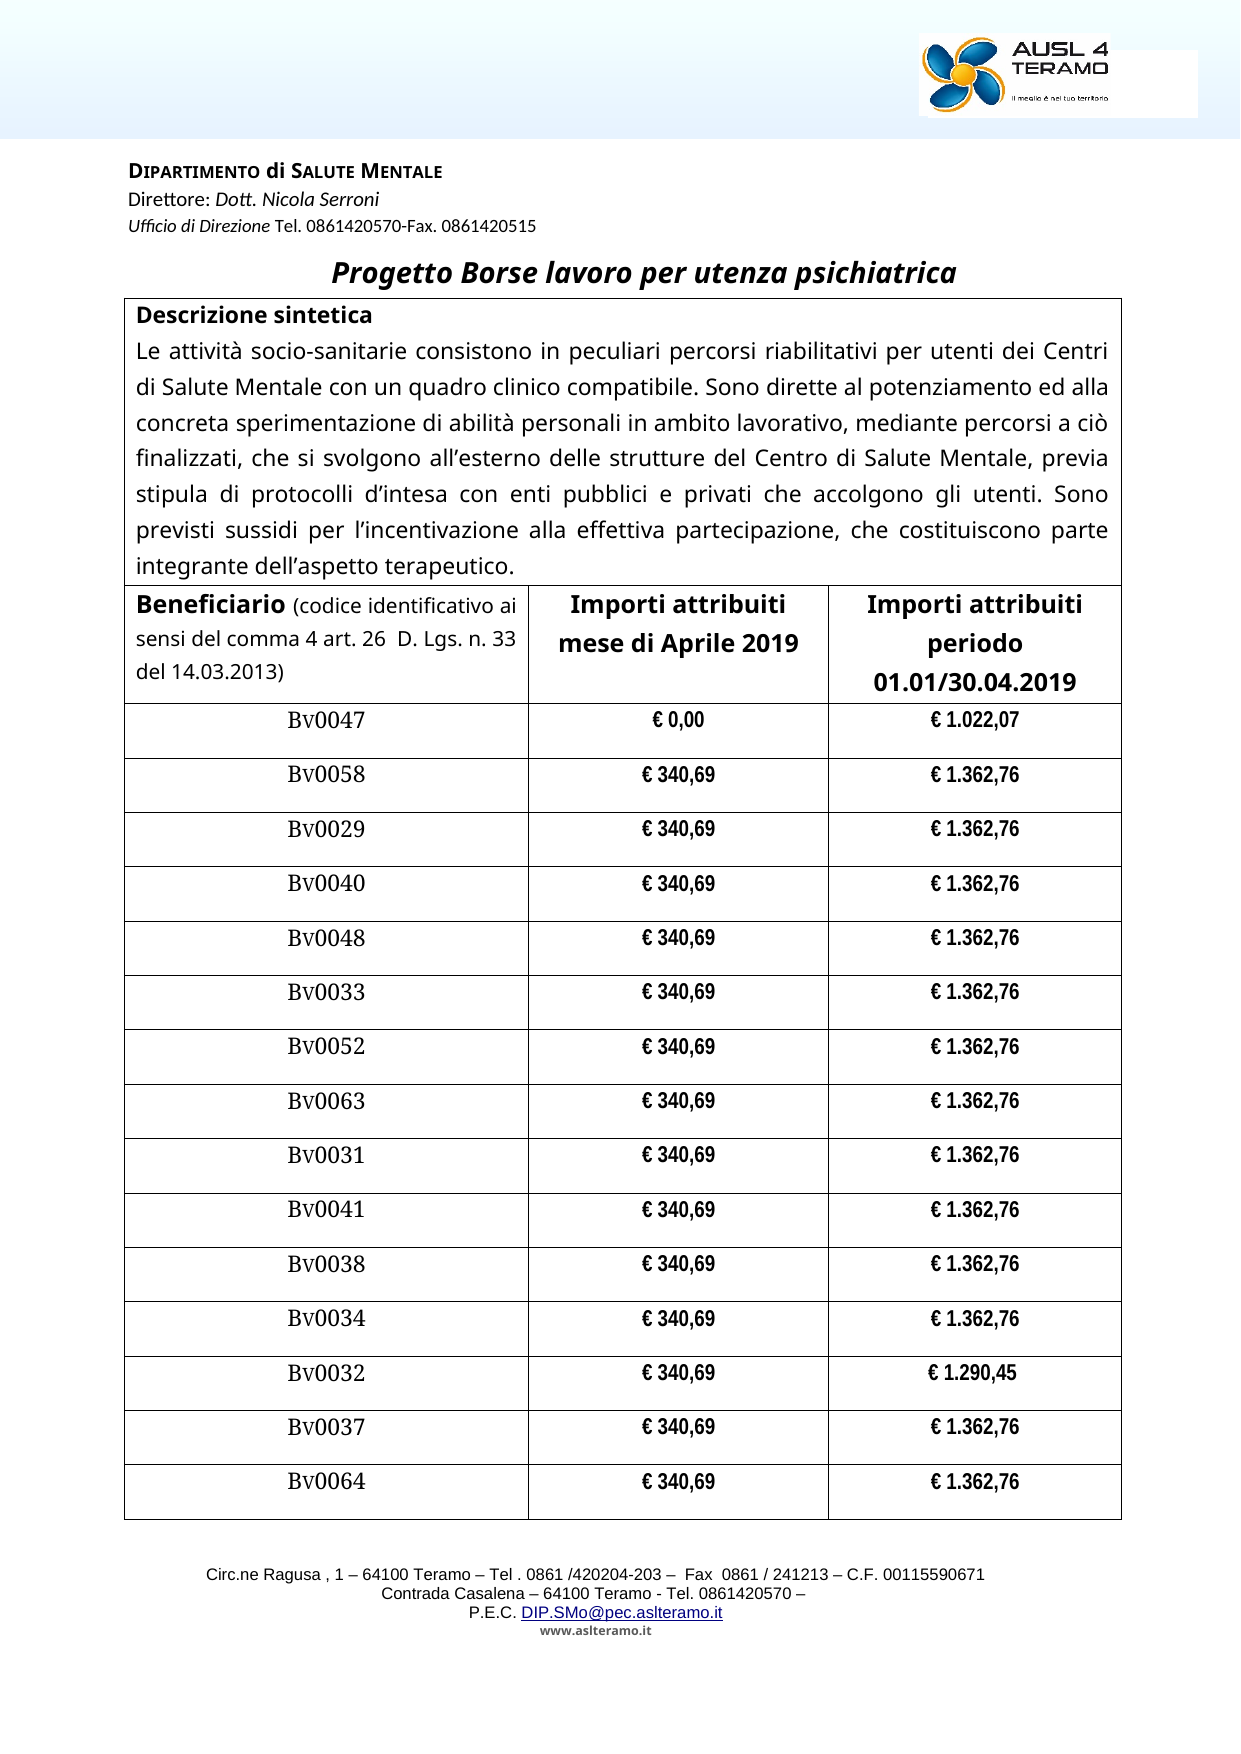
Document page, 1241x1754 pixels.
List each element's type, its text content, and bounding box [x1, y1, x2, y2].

table_cell Beneficiario (codice identificativo ai sensi del comma 4 art. 26 D. Lgs. n. 33 del 14.03.2013) [125, 586, 528, 703]
table_cell € 340,69 [529, 922, 828, 975]
table_cell Bv0040 [125, 867, 528, 921]
table_cell € 0,00 [529, 704, 828, 757]
table_cell € 1.362,76 [829, 922, 1121, 975]
table_cell Bv0047 [125, 704, 528, 757]
table_cell € 1.362,76 [829, 813, 1121, 866]
table_cell € 1.362,76 [829, 1302, 1121, 1356]
table_cell Bv0033 [125, 976, 528, 1029]
table_header Descrizione sintetica Le attività socio-sanitarie consistono in peculiari percorsi riabilitativi per utenti dei Centri di Salute Mentale con un quadro clinico compatibile. Sono dirette al potenziamento ed alla concreta sperimentazione di abilità personali in ambito lavorativo, mediante percorsi a ciò finalizzati, che si svolgono all’esterno delle strutture del Centro di Salute Mentale, previa stipula di protocolli d’intesa con enti pubblici e privati che accolgono gli utenti. Sono previsti sussidi per l’incentivazione alla effettiva partecipazione, che costituiscono parte integrante dell’aspetto terapeutico. [125, 299, 1121, 585]
table_cell € 340,69 [529, 1248, 828, 1301]
table_cell Bv0037 [125, 1411, 528, 1464]
table_cell Bv0034 [125, 1302, 528, 1356]
table_cell Bv0031 [125, 1139, 528, 1192]
table_cell € 1.362,76 [829, 867, 1121, 921]
table_cell Bv0063 [125, 1085, 528, 1138]
table_cell € 1.362,76 [829, 1411, 1121, 1464]
table_cell € 1.362,76 [829, 1465, 1121, 1519]
table_cell € 1.362,76 [829, 759, 1121, 812]
table_cell Bv0038 [125, 1248, 528, 1301]
table_cell € 340,69 [529, 867, 828, 921]
table_cell € 1.362,76 [829, 1139, 1121, 1192]
table_cell Bv0032 [125, 1357, 528, 1410]
table_cell € 1.290,45 [829, 1357, 1121, 1410]
table_cell € 340,69 [529, 1030, 828, 1084]
text Dipartimento di Salute Mentale [69, 156, 1122, 185]
table_cell € 1.362,76 [829, 976, 1121, 1029]
table_cell € 1.362,76 [829, 1030, 1121, 1084]
table_cell € 340,69 [529, 1085, 828, 1138]
table_cell Bv0029 [125, 813, 528, 866]
table_cell € 340,69 [529, 1302, 828, 1356]
table_cell € 1.022,07 [829, 704, 1121, 757]
table_cell € 1.362,76 [829, 1248, 1121, 1301]
table_cell € 1.362,76 [829, 1085, 1121, 1138]
table_cell € 340,69 [529, 976, 828, 1029]
table_cell Bv0048 [125, 922, 528, 975]
table_cell Bv0041 [125, 1194, 528, 1247]
table_cell Bv0058 [125, 759, 528, 812]
table_cell Importi attribuiti mese di Aprile 2019 [529, 586, 828, 703]
table_cell Importi attribuiti periodo 01.01/30.04.2019 [829, 586, 1121, 703]
table_cell € 340,69 [529, 813, 828, 866]
table_cell € 340,69 [529, 1139, 828, 1192]
table_cell € 340,69 [529, 1465, 828, 1519]
text Progetto Borse lavoro per utenza psichiatrica [69, 252, 1087, 292]
table_cell € 340,69 [529, 1194, 828, 1247]
table_cell € 340,69 [529, 1357, 828, 1410]
table_cell Bv0064 [125, 1465, 528, 1519]
text Direttore: Dott. Nicola Serroni [128, 186, 1088, 211]
table_cell € 1.362,76 [829, 1194, 1121, 1247]
table_cell € 340,69 [529, 759, 828, 812]
text Ufficio di Direzione Tel. 0861420570-Fax. 0861420515 [128, 213, 1087, 238]
table_cell € 340,69 [529, 1411, 828, 1464]
table_cell Bv0052 [125, 1030, 528, 1084]
